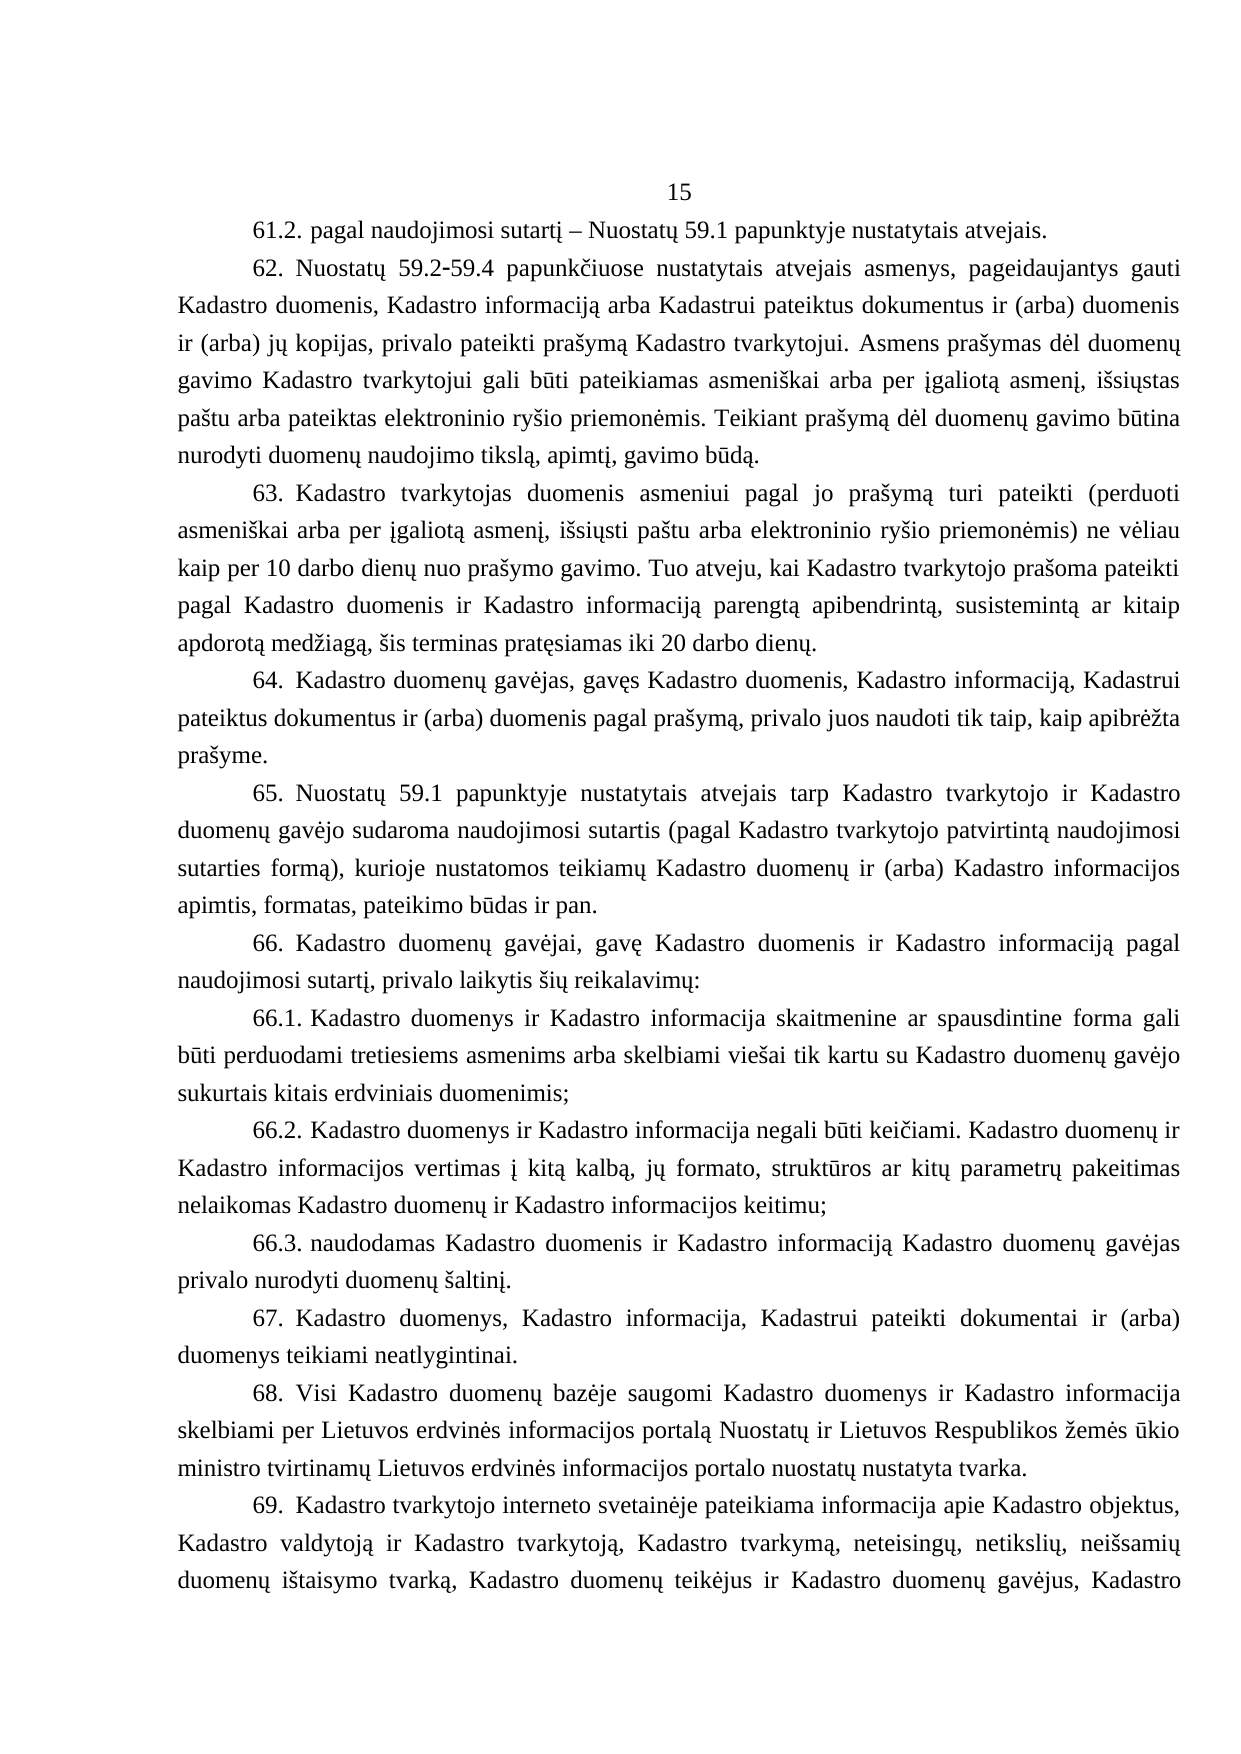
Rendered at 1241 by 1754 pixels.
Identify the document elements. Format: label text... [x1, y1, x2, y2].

text 64. Kadastro duomenų gavėjas, gavęs Kadastro duomenis, Kadastro informaciją, Kadastrui pateiktus dokumentus ir (arba) duomenis pagal prašymą, privalo juos naudoti tik taip, kaip apibrėžta prašyme. [177, 657, 1181, 769]
text 66.1. Kadastro duomenys ir Kadastro informacija skaitmenine ar spausdintine forma gali būti perduodami tretiesiems asmenims arba skelbiami viešai tik kartu su Kadastro duomenų gavėjo sukurtais kitais erdviniais duomenimis; [177, 994, 1181, 1107]
text 65. Nuostatų 59.1 papunktyje nustatytais atvejais tarp Kadastro tvarkytojo ir Kadastro duomenų gavėjo sudaroma naudojimosi sutartis (pagal Kadastro tvarkytojo patvirtintą naudojimosi sutarties formą), kurioje nustatomos teikiamų Kadastro duomenų ir (arba) Kadastro informacijos apimtis, formatas, pateikimo būdas ir pan. [177, 769, 1181, 919]
text 67. Kadastro duomenys, Kadastro informacija, Kadastrui pateikti dokumentai ir (arba) duomenys teikiami neatlygintinai. [177, 1294, 1181, 1369]
text 66.3. naudodamas Kadastro duomenis ir Kadastro informaciją Kadastro duomenų gavėjas privalo nurodyti duomenų šaltinį. [177, 1219, 1181, 1294]
text 63. Kadastro tvarkytojas duomenis asmeniui pagal jo prašymą turi pateikti (perduoti asmeniškai arba per įgaliotą asmenį, išsiųsti paštu arba elektroninio ryšio priemonėmis) ne vėliau kaip per 10 darbo dienų nuo prašymo gavimo. Tuo atveju, kai Kadastro tvarkytojo prašoma pateikti pagal Kadastro duomenis ir Kadastro informaciją parengtą apibendrintą, susistemintą ar kitaip apdorotą medžiagą, šis terminas pratęsiamas iki 20 darbo dienų. [177, 469, 1181, 657]
text 69. Kadastro tvarkytojo interneto svetainėje pateikiama informacija apie Kadastro objektus, Kadastro valdytoją ir Kadastro tvarkytoją, Kadastro tvarkymą, neteisingų, netikslių, neišsamių duomenų ištaisymo tvarką, Kadastro duomenų teikėjus ir Kadastro duomenų gavėjus, Kadastro [177, 1482, 1181, 1594]
text 61.2. pagal naudojimosi sutartį – Nuostatų 59.1 papunktyje nustatytais atvejais. [177, 207, 1181, 244]
text 62. Nuostatų 59.259.4 papunkčiuose nustatytais atvejais asmenys, pageidaujantys gauti Kadastro duomenis, Kadastro informaciją arba Kadastrui pateiktus dokumentus ir (arba) duomenis ir (arba) jų kopijas, privalo pateikti prašymą Kadastro tvarkytojui. Asmens prašymas dėl duomenų gavimo Kadastro tvarkytojui gali būti pateikiamas asmeniškai arba per įgaliotą asmenį, išsiųstas paštu arba pateiktas elektroninio ryšio priemonėmis. Teikiant prašymą dėl duomenų gavimo būtina nurodyti duomenų naudojimo tikslą, apimtį, gavimo būdą. [177, 244, 1181, 469]
text 66.2. Kadastro duomenys ir Kadastro informacija negali būti keičiami. Kadastro duomenų ir Kadastro informacijos vertimas į kitą kalbą, jų formato, struktūros ar kitų parametrų pakeitimas nelaikomas Kadastro duomenų ir Kadastro informacijos keitimu; [177, 1107, 1181, 1219]
text 68. Visi Kadastro duomenų bazėje saugomi Kadastro duomenys ir Kadastro informacija skelbiami per Lietuvos erdvinės informacijos portalą Nuostatų ir Lietuvos Respublikos žemės ūkio ministro tvirtinamų Lietuvos erdvinės informacijos portalo nuostatų nustatyta tvarka. [177, 1369, 1181, 1482]
text 66. Kadastro duomenų gavėjai, gavę Kadastro duomenis ir Kadastro informaciją pagal naudojimosi sutartį, privalo laikytis šių reikalavimų: [177, 919, 1181, 994]
